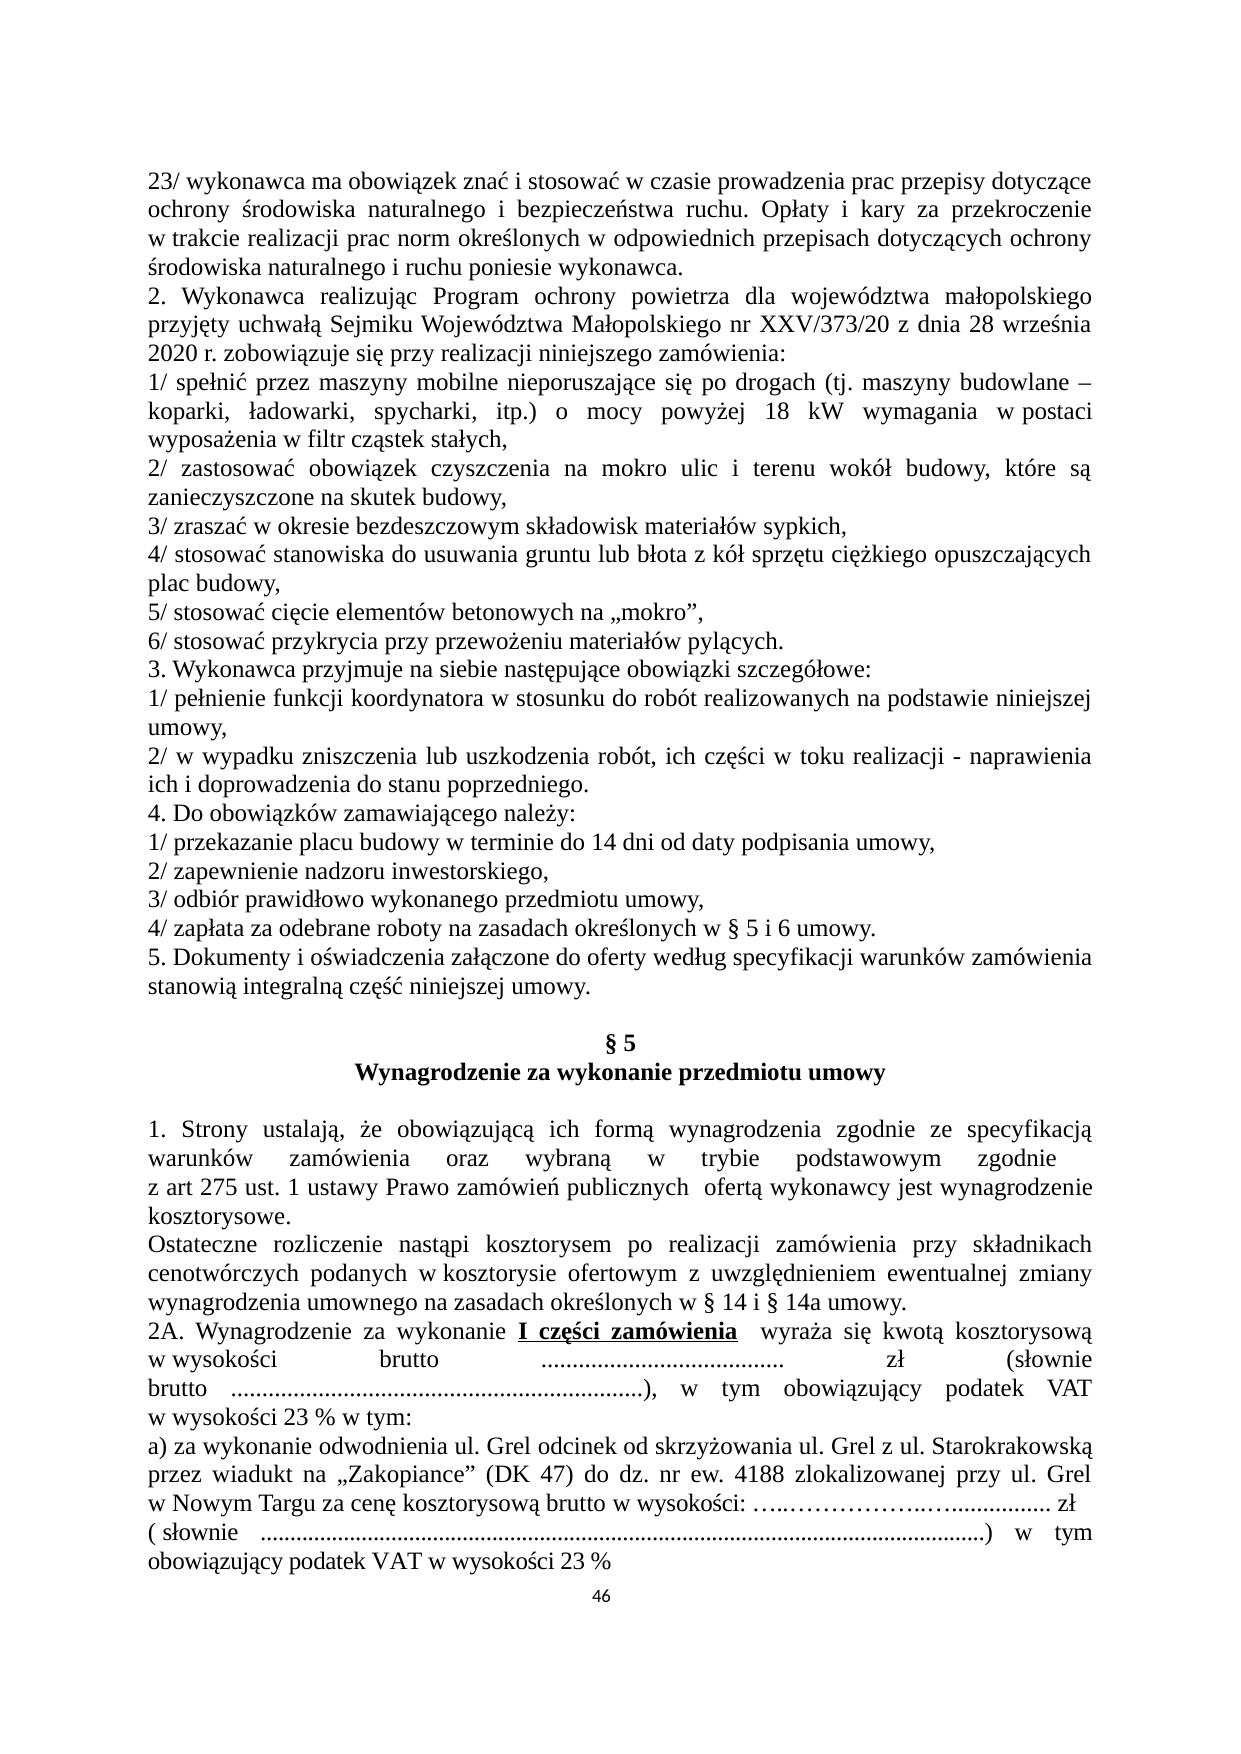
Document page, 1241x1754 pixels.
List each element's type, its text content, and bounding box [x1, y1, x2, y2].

text 2/ zastosować obowiązek czyszczenia na mokro ulic i terenu wokół budowy, które są zanieczyszczone na skutek budowy, [148, 453, 1093, 511]
text Ostateczne rozliczenie nastąpi kosztorysem po realizacji zamówienia przy składnikach cenotwórczych podanych w kosztorysie ofertowym z uwzględnieniem ewentualnej zmiany wynagrodzenia umownego na zasadach określonych w § 14 i § 14a umowy. [148, 1229, 1093, 1316]
text 2/ zapewnienie nadzoru inwestorskiego, [148, 856, 1093, 884]
text § 5 [148, 1028, 1093, 1057]
text 2/ w wypadku zniszczenia lub uszkodzenia robót, ich części w toku realizacji - naprawienia ich i doprowadzenia do stanu poprzedniego. [148, 741, 1093, 798]
text Wynagrodzenie za wykonanie przedmiotu umowy [148, 1057, 1093, 1086]
text 5/ stosować cięcie elementów betonowych na „mokro”, [148, 597, 1093, 626]
text 1/ spełnić przez maszyny mobilne nieporuszające się po drogach (tj. maszyny budowlane – koparki, ładowarki, spycharki, itp.) o mocy powyżej 18 kW wymagania w postaci wyposażenia w filtr cząstek stałych, [148, 367, 1093, 453]
text 4. Do obowiązków zamawiającego należy: [148, 798, 1093, 827]
text 3. Wykonawca przyjmuje na siebie następujące obowiązki szczegółowe: [148, 654, 1093, 683]
text a) za wykonanie odwodnienia ul. Grel odcinek od skrzyżowania ul. Grel z ul. Starokrakowską przez wiadukt na „Zakopiance” (DK 47) do dz. nr ew. 4188 zlokalizowanej przy ul. Grel w Nowym Targu za cenę kosztorysową brutto w wysokości: …..……………..…................ zł [148, 1431, 1093, 1517]
text 23/ wykonawca ma obowiązek znać i stosować w czasie prowadzenia prac przepisy dotyczące ochrony środowiska naturalnego i bezpieczeństwa ruchu. Opłaty i kary za przekroczenie w trakcie realizacji prac norm określonych w odpowiednich przepisach dotyczących ochrony środowiska naturalnego i ruchu poniesie wykonawca. [148, 166, 1093, 281]
text 1. Strony ustalają, że obowiązującą ich formą wynagrodzenia zgodnie ze specyfikacją warunków zamówienia oraz wybraną w trybie podstawowym zgodnie z art 275 ust. 1 ustawy Prawo zamówień publicznych ofertą wykonawcy jest wynagrodzenie kosztorysowe. [148, 1114, 1093, 1229]
text 1/ pełnienie funkcji koordynatora w stosunku do robót realizowanych na podstawie niniejszej umowy, [148, 683, 1093, 741]
text ( słownie ..........................................................................................................................) w tym obowiązujący podatek VAT w wysokości 23 % [148, 1517, 1093, 1574]
text 4/ zapłata za odebrane roboty na zasadach określonych w § 5 i 6 umowy. [148, 913, 1093, 942]
text 4/ stosować stanowiska do usuwania gruntu lub błota z kół sprzętu ciężkiego opuszczających plac budowy, [148, 539, 1093, 597]
text 5. Dokumenty i oświadczenia załączone do oferty według specyfikacji warunków zamówienia stanowią integralną część niniejszej umowy. [148, 942, 1093, 999]
text 3/ zraszać w okresie bezdeszczowym składowisk materiałów sypkich, [148, 511, 1093, 539]
text 3/ odbiór prawidłowo wykonanego przedmiotu umowy, [148, 884, 1093, 913]
text 2. Wykonawca realizując Program ochrony powietrza dla województwa małopolskiego przyjęty uchwałą Sejmiku Województwa Małopolskiego nr XXV/373/20 z dnia 28 września 2020 r. zobowiązuje się przy realizacji niniejszego zamówienia: [148, 281, 1093, 367]
text 2A. Wynagrodzenie za wykonanie I części zamówienia wyraża się kwotą kosztorysową w wysokości brutto ....................................... zł (słownie brutto ..................................................................), w tym obowiązujący podatek VAT w wysokości 23 % w tym: [148, 1316, 1093, 1431]
text 6/ stosować przykrycia przy przewożeniu materiałów pylących. [148, 626, 1093, 654]
text 1/ przekazanie placu budowy w terminie do 14 dni od daty podpisania umowy, [148, 827, 1093, 856]
